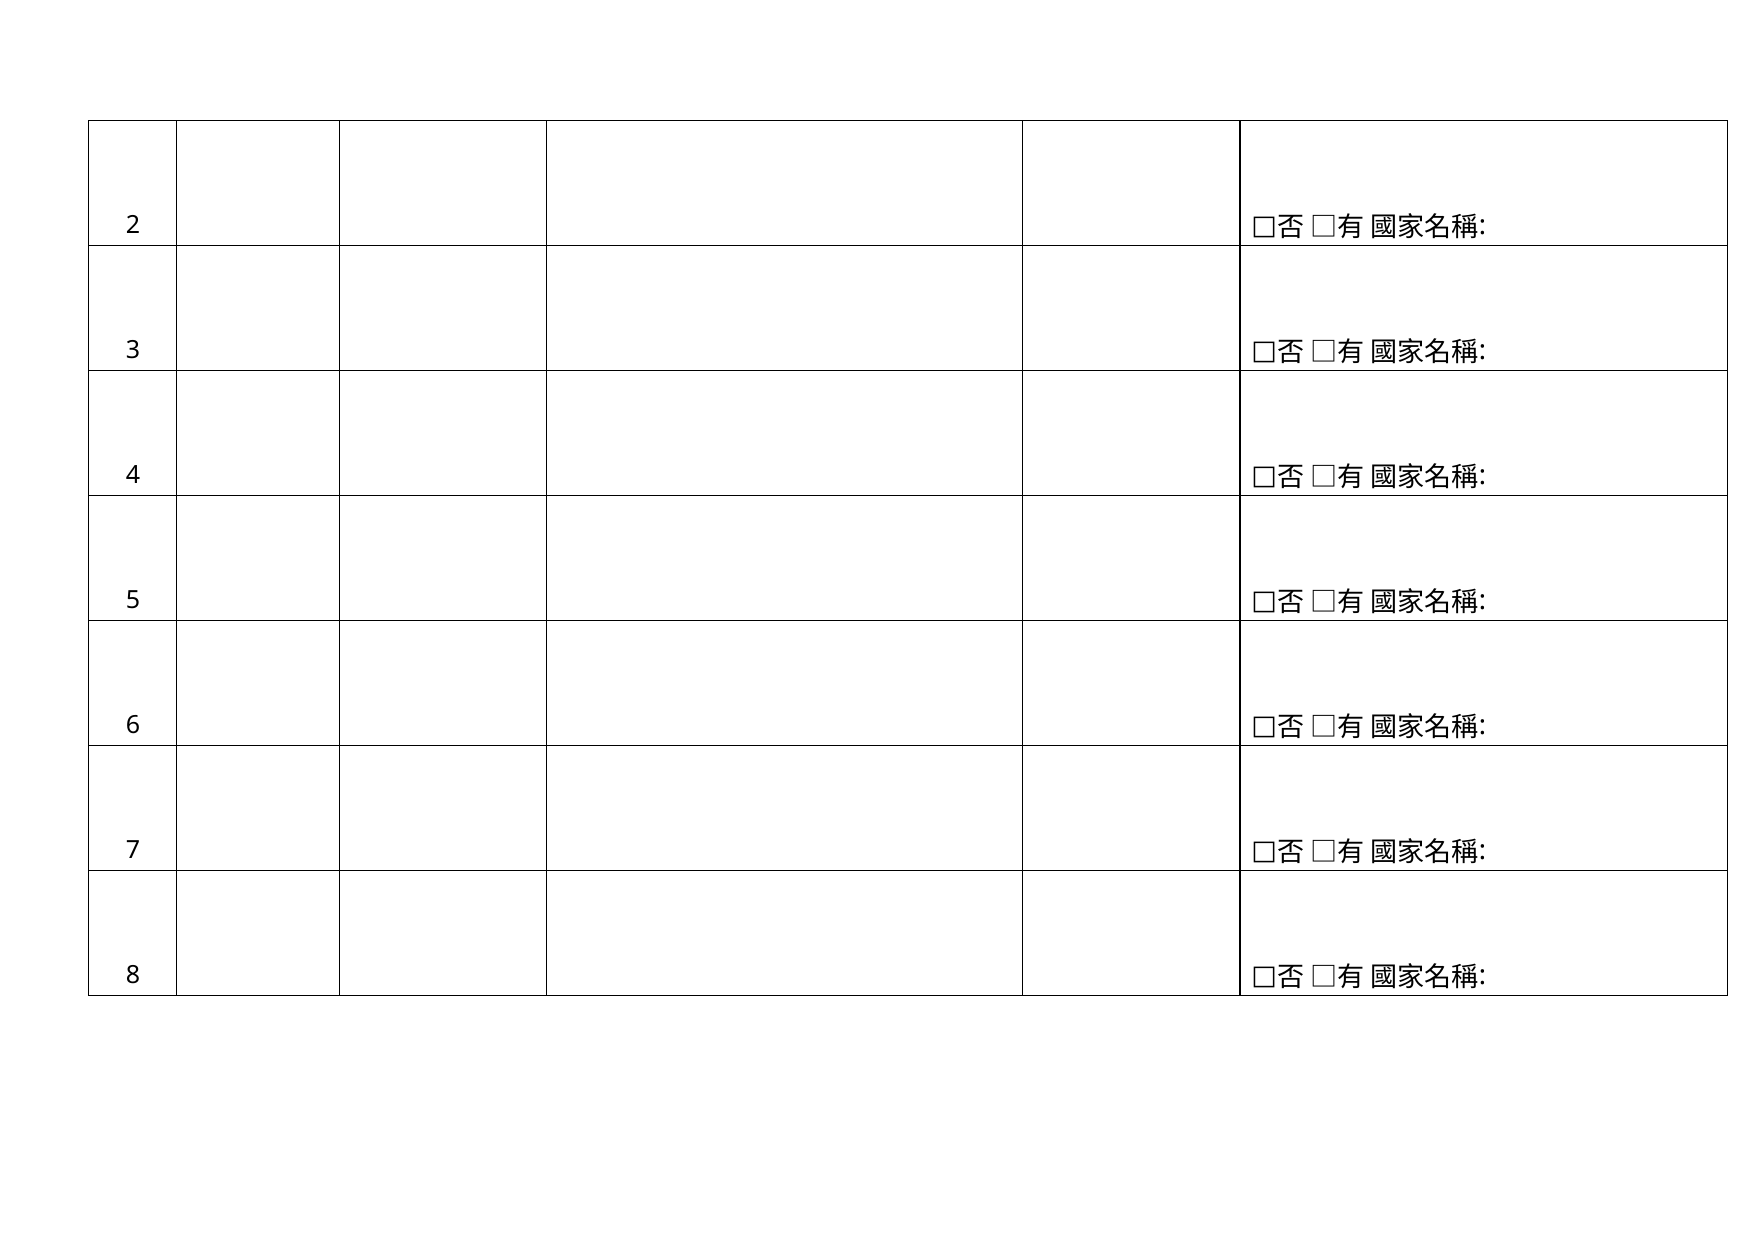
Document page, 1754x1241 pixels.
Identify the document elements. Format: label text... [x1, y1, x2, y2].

table_cell [547, 246, 1022, 370]
table_cell 8 [89, 871, 176, 995]
table_cell [177, 371, 339, 495]
table_cell [340, 746, 546, 870]
table_cell □否 □有 國家名稱: [1241, 246, 1727, 370]
table_cell □否 □有 國家名稱: [1241, 496, 1727, 620]
table_cell □否 □有 國家名稱: [1241, 121, 1727, 245]
table_cell [1023, 871, 1239, 995]
table_cell [177, 246, 339, 370]
table_cell [547, 496, 1022, 620]
table_cell [1023, 246, 1239, 370]
table_cell [340, 371, 546, 495]
table_cell □否 □有 國家名稱: [1241, 371, 1727, 495]
table_cell [177, 621, 339, 745]
table_cell [177, 746, 339, 870]
table_cell [177, 496, 339, 620]
table_cell [547, 621, 1022, 745]
table_cell [547, 871, 1022, 995]
table_cell 2 [89, 121, 176, 245]
table_cell [1023, 746, 1239, 870]
table_cell □否 □有 國家名稱: [1241, 871, 1727, 995]
table_cell □否 □有 國家名稱: [1241, 621, 1727, 745]
table_cell [340, 621, 546, 745]
table_cell [340, 496, 546, 620]
table_cell [547, 371, 1022, 495]
table_cell [1023, 621, 1239, 745]
table_cell [1023, 121, 1239, 245]
table_cell 6 [89, 621, 176, 745]
table_cell 4 [89, 371, 176, 495]
table_cell [547, 121, 1022, 245]
table_cell [547, 746, 1022, 870]
table_cell [340, 871, 546, 995]
table_cell 5 [89, 496, 176, 620]
table_cell □否 □有 國家名稱: [1241, 746, 1727, 870]
table_cell [177, 871, 339, 995]
table_cell [340, 121, 546, 245]
table_cell [1023, 496, 1239, 620]
table_cell [1023, 371, 1239, 495]
table_cell 3 [89, 246, 176, 370]
table_cell [340, 246, 546, 370]
table_cell [177, 121, 339, 245]
table_cell 7 [89, 746, 176, 870]
